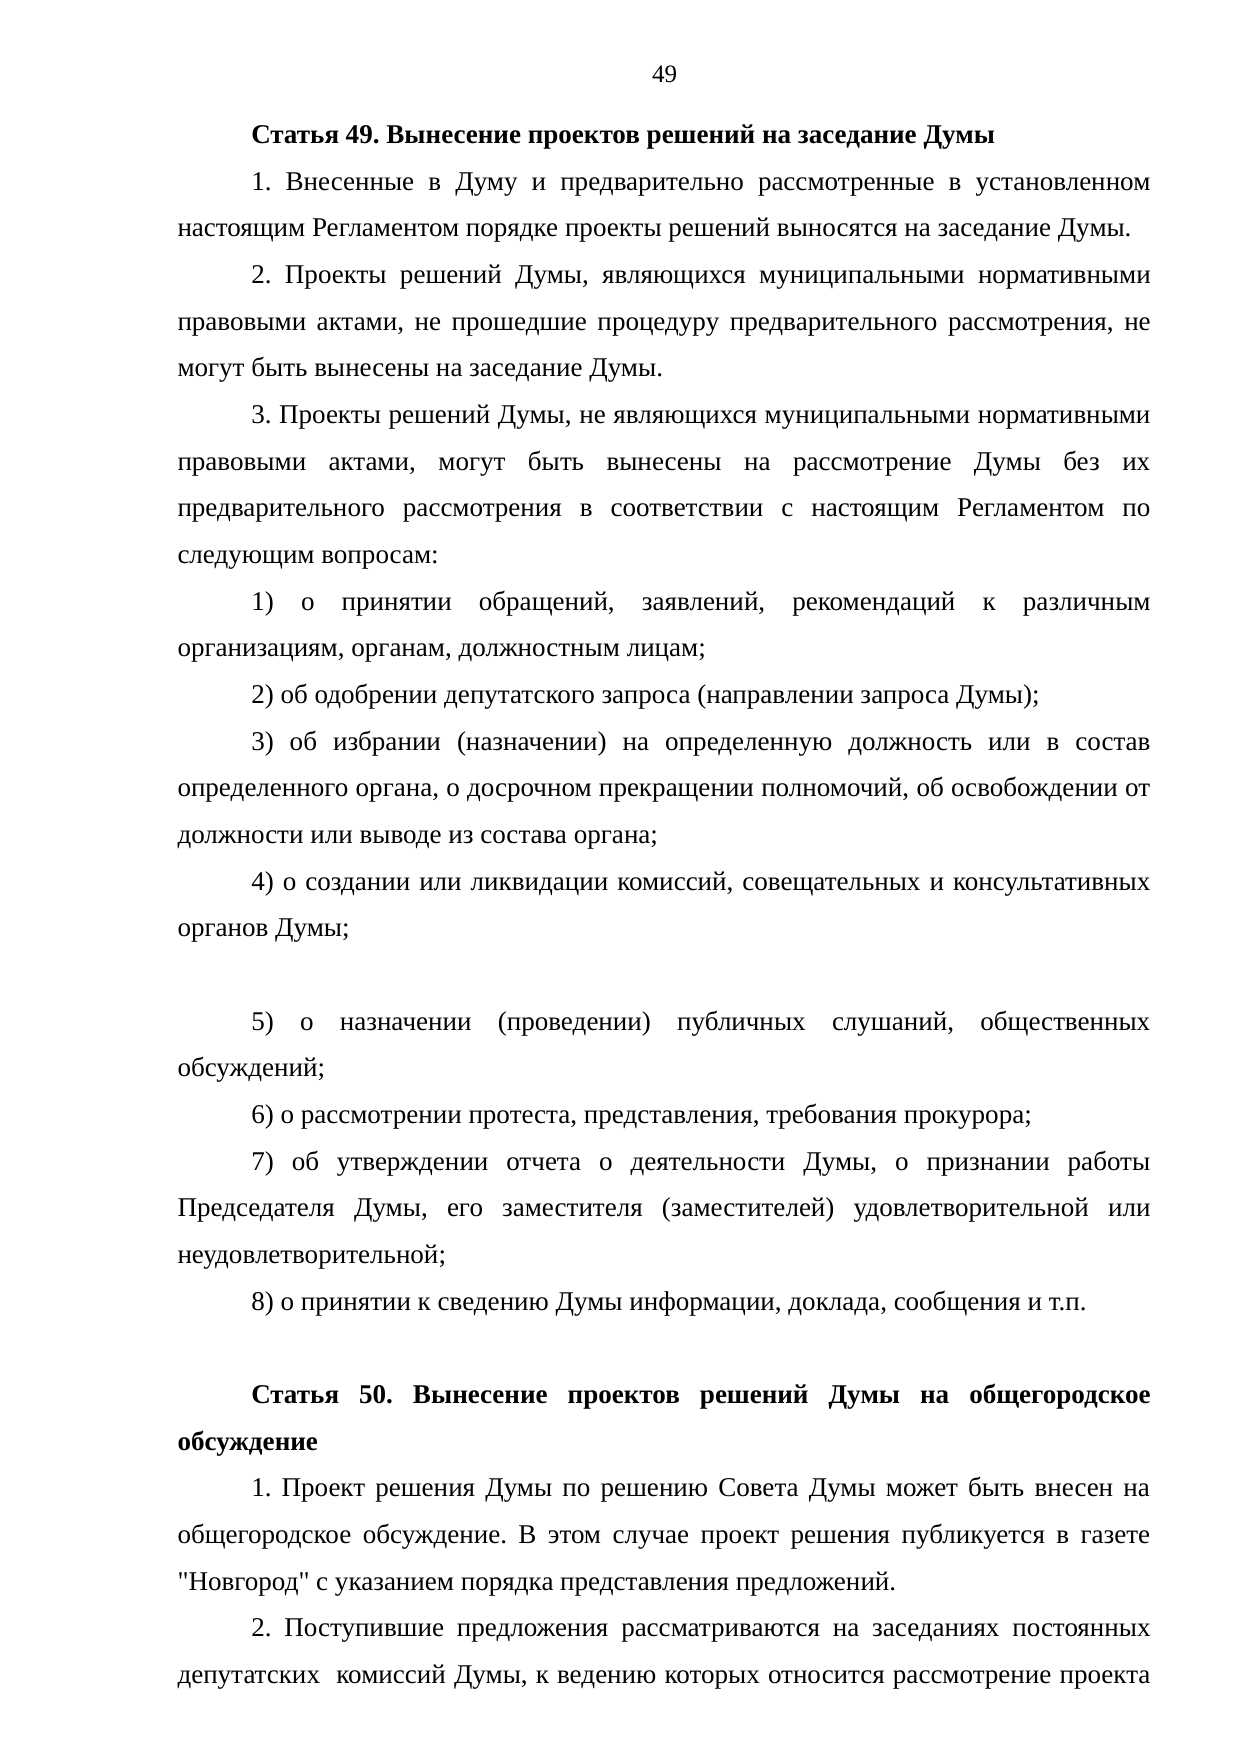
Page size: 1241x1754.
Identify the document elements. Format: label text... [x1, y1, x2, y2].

text 5) о назначении (проведении) публичных слушаний, общественных обсуждений; [177, 1005, 1152, 1083]
text 1) о принятии обращений, заявлений, рекомендаций к различным организациям, органам, должностным лицам; [177, 585, 1152, 663]
text 3) об избрании (назначении) на определенную должность или в состав определенного органа, о досрочном прекращении полномочий, об освобождении от должности или выводе из состава органа; [177, 725, 1152, 849]
text 2. Поступившие предложения рассматриваются на заседаниях постоянных депутатских комиссий Думы, к ведению которых относится рассмотрение проекта [177, 1611, 1152, 1689]
text 1. Проект решения Думы по решению Совета Думы может быть внесен на общегородское обсуждение. В этом случае проект решения публикуется в газете "Новгород" с указанием порядка представления предложений. [177, 1471, 1152, 1596]
title Статья 50. Вынесение проектов решений Думы на общегородское обсуждение [177, 1378, 1152, 1456]
text 2. Проекты решений Думы, являющихся муниципальными нормативными правовыми актами, не прошедшие процедуру предварительного рассмотрения, не могут быть вынесены на заседание Думы. [177, 258, 1152, 383]
text 3. Проекты решений Думы, не являющихся муниципальными нормативными правовыми актами, могут быть вынесены на рассмотрение Думы без их предварительного рассмотрения в соответствии с настоящим Регламентом по следующим вопросам: [177, 398, 1152, 569]
text 4) о создании или ликвидации комиссий, совещательных и консультативных органов Думы; [177, 865, 1152, 943]
title Статья 49. Вынесение проектов решений на заседание Думы [177, 118, 1152, 149]
text 8) о принятии к сведению Думы информации, доклада, сообщения и т.п. [177, 1285, 1152, 1316]
text 1. Внесенные в Думу и предварительно рассмотренные в установленном настоящим Регламентом порядке проекты решений выносятся на заседание Думы. [177, 165, 1152, 243]
text 6) о рассмотрении протеста, представления, требования прокурора; [177, 1098, 1152, 1129]
text 7) об утверждении отчета о деятельности Думы, о признании работы Председателя Думы, его заместителя (заместителей) удовлетворительной или неудовлетворительной; [177, 1145, 1152, 1269]
text 2) об одобрении депутатского запроса (направлении запроса Думы); [177, 678, 1152, 709]
